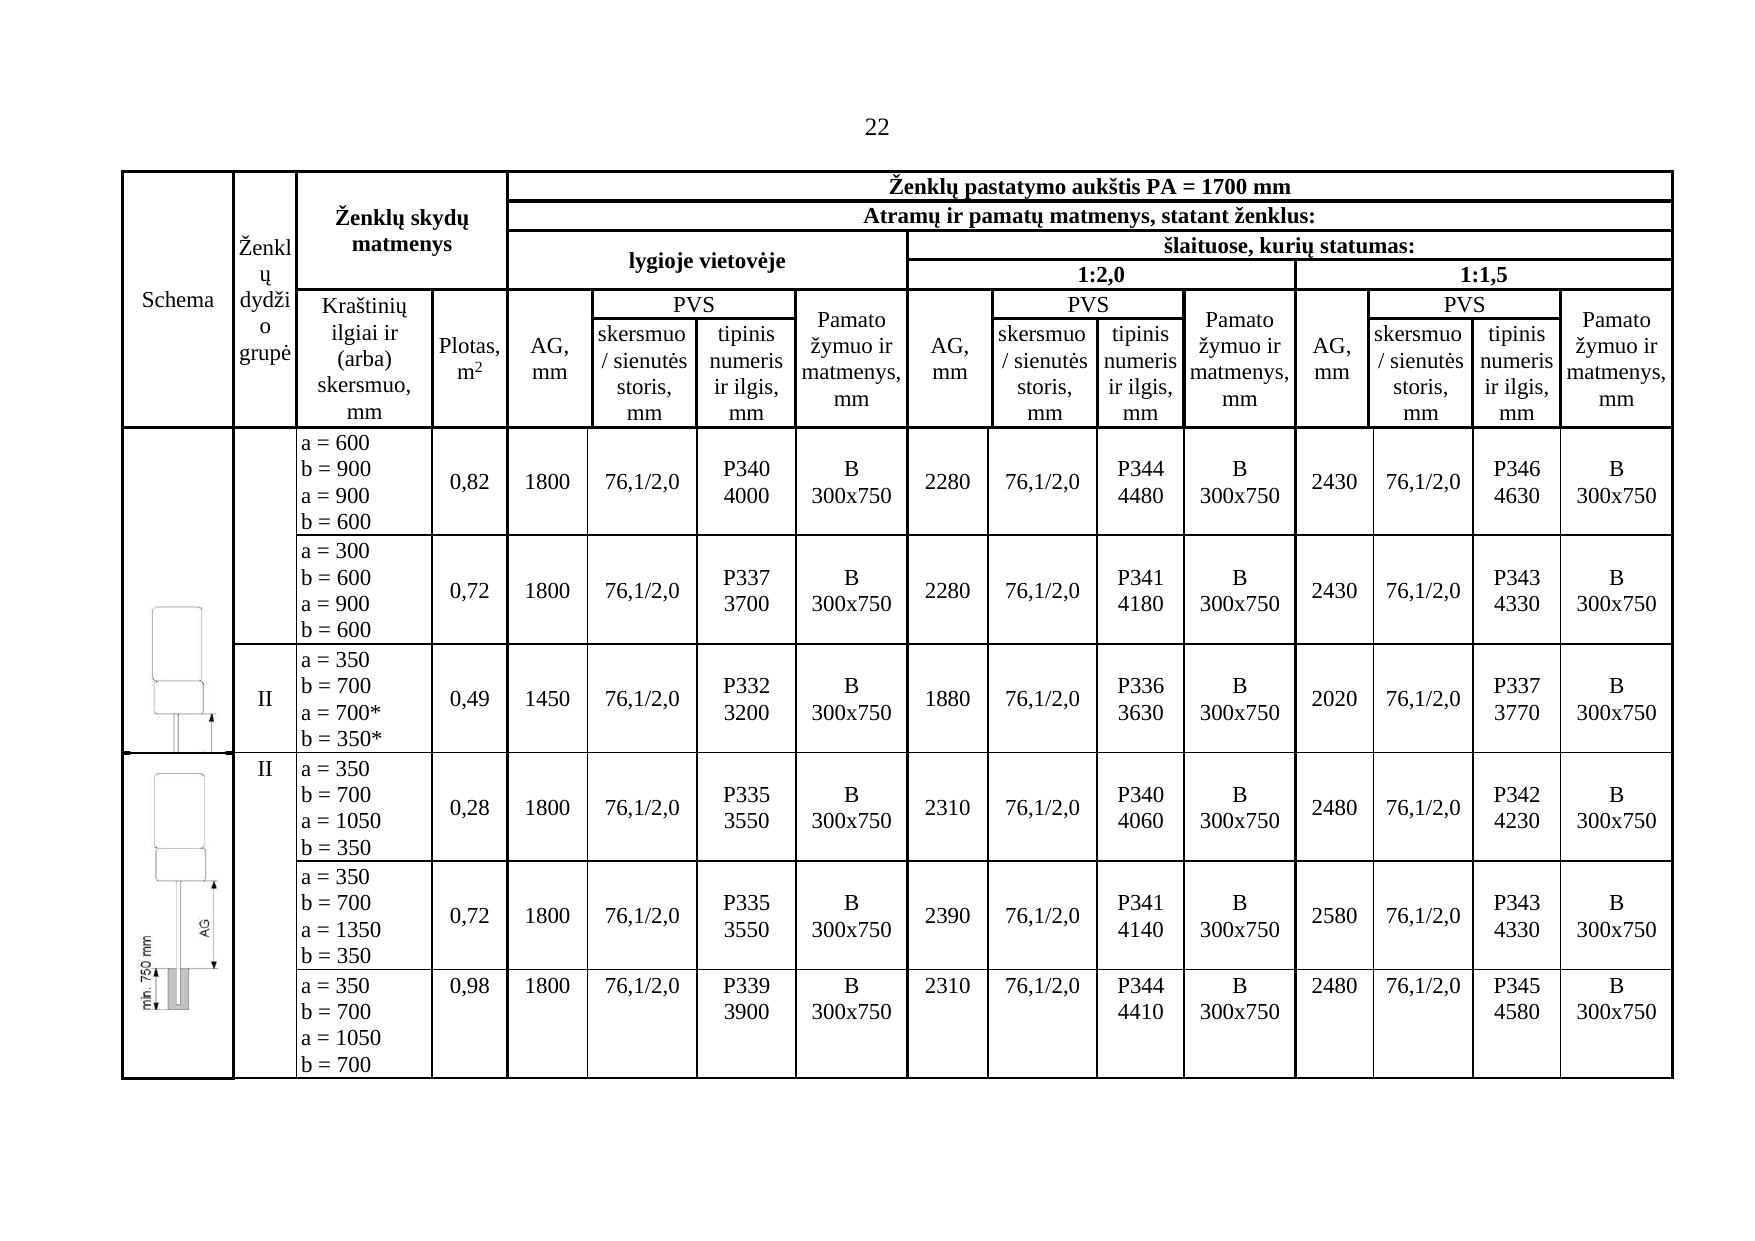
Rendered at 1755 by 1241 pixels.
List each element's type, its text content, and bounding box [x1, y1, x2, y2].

table_cell 0,28 [433, 753, 506, 860]
table_cell 1880 [909, 645, 987, 751]
table_cell skersmuo / sienutės storis, mm [594, 320, 695, 426]
table_cell 0,72 [433, 862, 506, 968]
table_cell Plotas, m2 [434, 291, 506, 426]
table_cell P337 3770 [1474, 645, 1560, 751]
table_cell šlaituose, kurių statumas: [909, 232, 1671, 258]
table_cell P341 4140 [1098, 862, 1183, 968]
table_cell AG, mm [909, 291, 991, 426]
table_cell 76,1/2,0 [588, 862, 696, 968]
table_cell Pamato žymuo ir matmenys, mm [1562, 291, 1671, 426]
table_header Ženklų pastatymo aukštis PA = 1700 mm [509, 173, 1671, 199]
table_cell PVS [1370, 291, 1559, 317]
table_cell B 300x750 [1185, 753, 1294, 860]
table_cell Kraštinių ilgiai ir (arba) skersmuo, mm [298, 291, 431, 426]
table_cell P335 3550 [698, 862, 795, 968]
table_cell P340 4000 [698, 429, 795, 534]
table_cell P343 4330 [1474, 862, 1560, 968]
table_cell B 300x750 [797, 536, 906, 643]
table_cell 76,1/2,0 [588, 970, 696, 1077]
table_cell AG, mm [509, 291, 591, 426]
table_cell a = 350 b = 700 a = 1050 b = 350 [297, 753, 431, 860]
table_cell PVS [594, 291, 794, 317]
table_cell 76,1/2,0 [588, 645, 696, 751]
table_cell AG, mm [1297, 291, 1367, 426]
table_cell 76,1/2,0 [989, 862, 1096, 968]
table_cell 2480 [1297, 970, 1373, 1077]
table_cell Pamato žymuo ir matmenys, mm [797, 291, 906, 426]
table_cell 1800 [509, 429, 587, 534]
table_cell skersmuo / sienutės storis, mm [1370, 320, 1471, 426]
table_cell 2430 [1297, 429, 1373, 534]
table_cell P337 3700 [698, 536, 795, 643]
table_cell 1800 [509, 862, 587, 968]
table_cell skersmuo / sienutės storis, mm [994, 320, 1096, 426]
table_header Schema [124, 173, 232, 426]
table_cell B 300x750 [1185, 970, 1294, 1077]
table_cell B 300x750 [1561, 970, 1671, 1077]
table_cell B 300x750 [797, 429, 906, 534]
table_cell a = 350 b = 700 a = 1050 b = 700 [297, 970, 431, 1077]
table_cell a = 350 b = 700 a = 1350 b = 350 [297, 862, 431, 968]
table_cell 0,72 [433, 536, 506, 643]
table_cell tipinis numeris ir ilgis, mm [698, 320, 794, 426]
table_cell 76,1/2,0 [989, 753, 1096, 860]
table_cell 2020 [1297, 645, 1373, 751]
table_cell 76,1/2,0 [588, 536, 696, 643]
table_cell 0,98 [433, 970, 506, 1077]
table_cell B 300x750 [1561, 536, 1671, 643]
table_cell 2430 [1297, 536, 1373, 643]
table_cell P336 3630 [1098, 645, 1183, 751]
table_header Ženklų dydžio grupė [235, 173, 295, 426]
table_cell 76,1/2,0 [989, 429, 1096, 534]
table_cell (pav.) [124, 429, 232, 751]
table_cell tipinis numeris ir ilgis, mm [1099, 320, 1182, 426]
table_cell Atramų ir pamatų matmenys, statant ženklus: [509, 203, 1671, 229]
table_cell 2280 [909, 429, 987, 534]
table_cell 1800 [509, 970, 587, 1077]
table_cell P341 4180 [1098, 536, 1183, 643]
table_cell 76,1/2,0 [1374, 753, 1472, 860]
table_cell B 300x750 [1185, 862, 1294, 968]
table_cell lygioje vietovėje [509, 232, 906, 288]
table_cell P332 3200 [698, 645, 795, 751]
table_cell 76,1/2,0 [1374, 862, 1472, 968]
table_cell 76,1/2,0 [1374, 645, 1472, 751]
table_cell P340 4060 [1098, 753, 1183, 860]
table_cell B 300x750 [1561, 429, 1671, 534]
table_cell a = 600 b = 900 a = 900 b = 600 [297, 429, 431, 534]
table_cell a = 300 b = 600 a = 900 b = 600 [297, 536, 431, 643]
table_cell P339 3900 [698, 970, 795, 1077]
table_cell P344 4410 [1098, 970, 1183, 1077]
table_cell 76,1/2,0 [989, 645, 1096, 751]
table_cell B 300x750 [797, 753, 906, 860]
table_cell PVS [994, 291, 1182, 317]
table_cell Pamato žymuo ir matmenys, mm [1186, 291, 1294, 426]
table_cell II [235, 645, 296, 751]
table_cell P345 4580 [1474, 970, 1560, 1077]
table_cell B 300x750 [1185, 645, 1294, 751]
table_cell 2580 [1297, 862, 1373, 968]
table_cell 76,1/2,0 [989, 536, 1096, 643]
table_cell II [235, 753, 296, 1077]
table_cell 2280 [909, 536, 987, 643]
table_cell B 300x750 [797, 862, 906, 968]
table_cell B 300x750 [1561, 645, 1671, 751]
table_cell B 300x750 [797, 970, 906, 1077]
table_cell 1:2,0 [909, 261, 1294, 288]
table_cell P335 3550 [698, 753, 795, 860]
table_cell B 300x750 [1561, 753, 1671, 860]
table_cell 1800 [509, 536, 587, 643]
table_cell 76,1/2,0 [1374, 429, 1472, 534]
table_cell B 300x750 [797, 645, 906, 751]
table_header Ženklų skydų matmenys [298, 173, 506, 288]
table_cell P342 4230 [1474, 753, 1560, 860]
table_cell 1450 [509, 645, 587, 751]
table_cell B 300x750 [1185, 536, 1294, 643]
table_cell 76,1/2,0 [989, 970, 1096, 1077]
table_cell P346 4630 [1474, 429, 1560, 534]
table_cell 2480 [1297, 753, 1373, 860]
table_cell P343 4330 [1474, 536, 1560, 643]
table_cell 1:1,5 [1297, 261, 1671, 288]
table_cell 0,82 [433, 429, 506, 534]
table_cell P344 4480 [1098, 429, 1183, 534]
table_cell 2310 [909, 970, 987, 1077]
table_cell 1800 [509, 753, 587, 860]
table_cell 2390 [909, 862, 987, 968]
table_cell 76,1/2,0 [588, 429, 696, 534]
table_cell B 300x750 [1561, 862, 1671, 968]
table_cell B 300x750 [1185, 429, 1294, 534]
table_cell 0,49 [433, 645, 506, 751]
table_cell a = 350 b = 700 a = 700* b = 350* [297, 645, 431, 751]
table_cell 2310 [909, 753, 987, 860]
table_cell 76,1/2,0 [1374, 536, 1472, 643]
table_cell (pav.) [124, 755, 232, 1077]
table_cell 76,1/2,0 [1374, 970, 1472, 1077]
table_cell tipinis numeris ir ilgis, mm [1474, 320, 1559, 426]
table_cell 76,1/2,0 [588, 753, 696, 860]
table_cell [235, 429, 296, 643]
